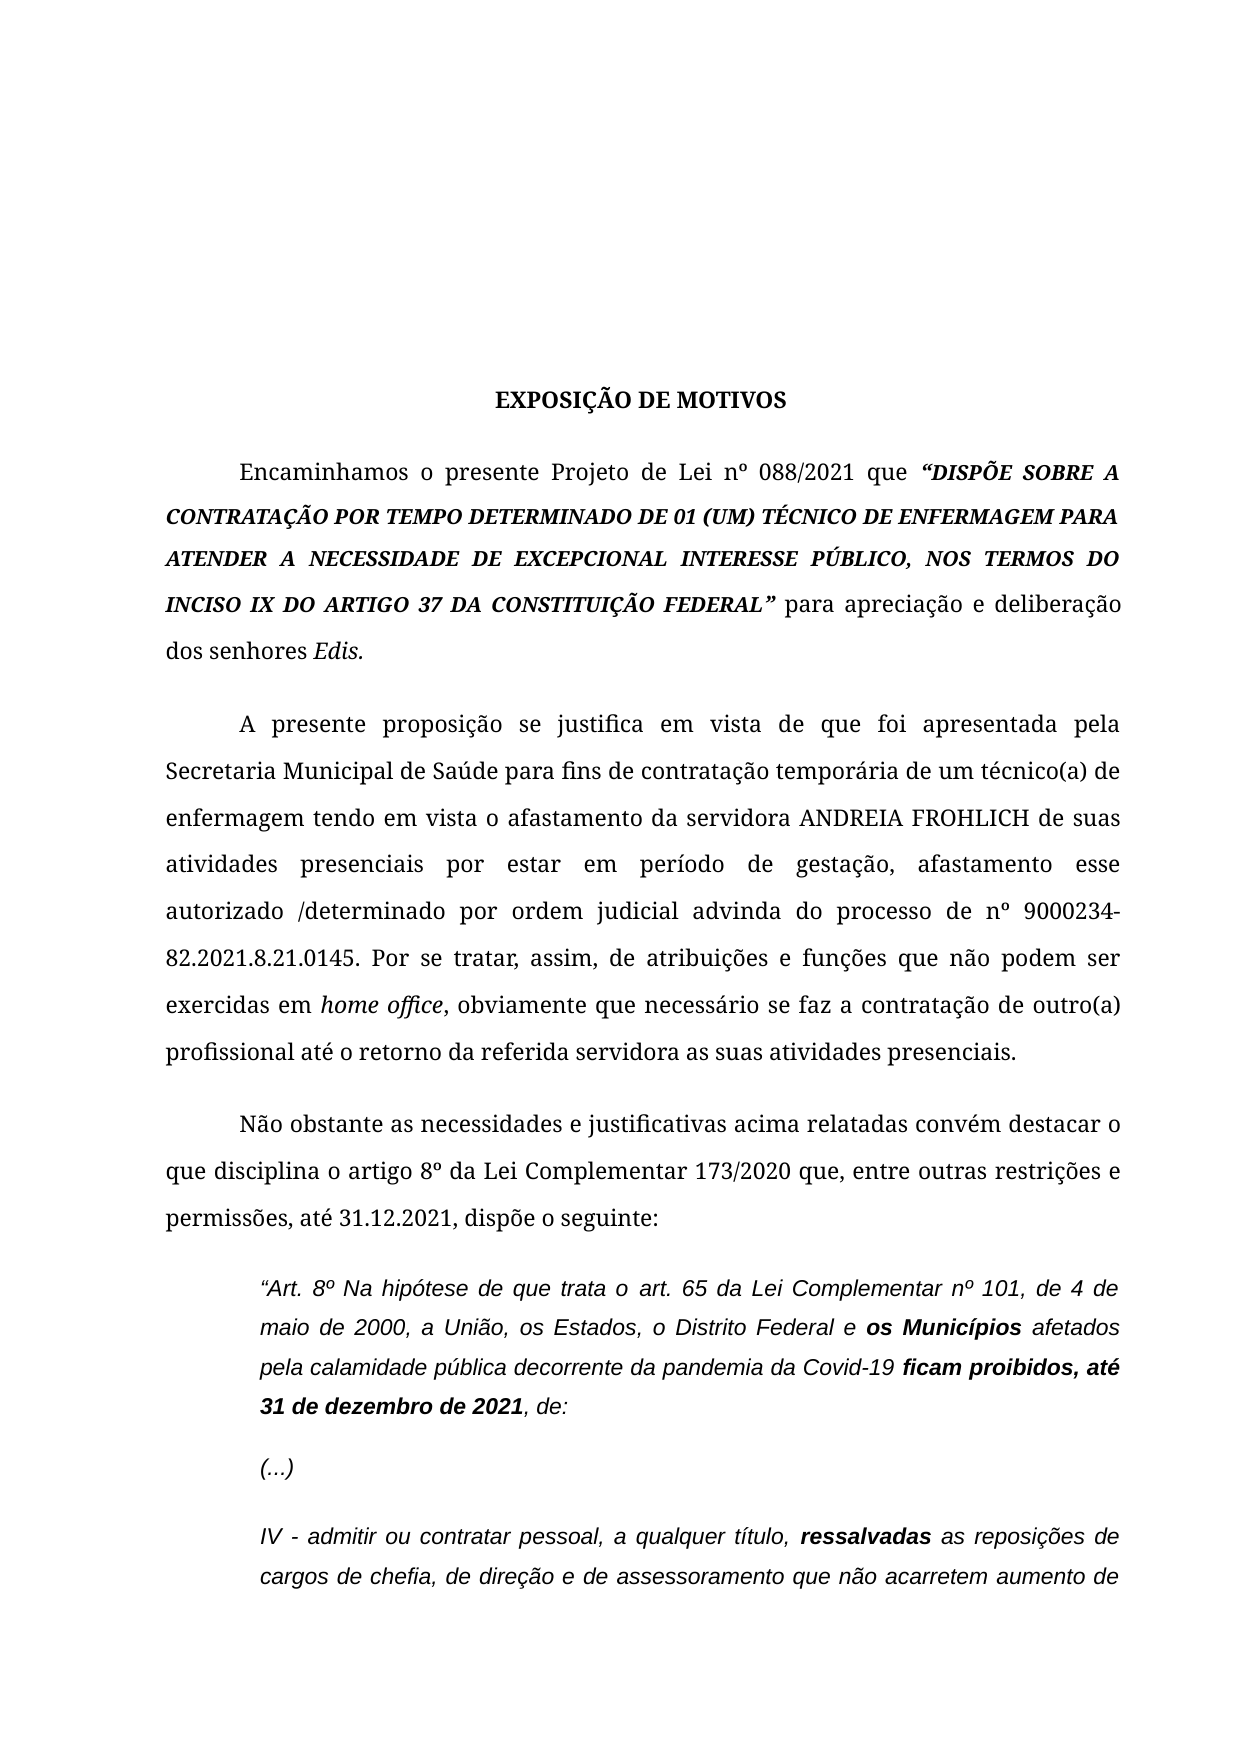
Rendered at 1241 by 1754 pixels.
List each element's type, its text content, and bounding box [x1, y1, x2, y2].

text EXPOSIÇÃO DE MOTIVOS [165, 384, 1122, 415]
text “Art. 8º Na hipótese de que trata o art. 65 da Lei Complementar nº 101, de 4 de maio de 2000, a União, os Estados, o Distrito Federal e os Municípios afetados pela calamidade pública decorrente da pandemia da Covid-19 ficam proibidos, até 31 de dezembro de 2021, de: [260, 1275, 1122, 1419]
text Não obstante as necessidades e justificativas acima relatadas convém destacar o que disciplina o artigo 8º da Lei Complementar 173/2020 que, entre outras restrições e permissões, até 31.12.2021, dispõe o seguinte: [165, 1108, 1122, 1233]
text IV - admitir ou contratar pessoal, a qualquer título, ressalvadas as reposições de cargos de chefia, de direção e de assessoramento que não acarretem aumento de [260, 1523, 1122, 1589]
text A presente proposição se justifica em vista de que foi apresentada pela Secretaria Municipal de Saúde para fins de contratação temporária de um técnico(a) de enfermagem tendo em vista o afastamento da servidora ANDREIA FROHLICH de suas atividades presenciais por estar em período de gestação, afastamento esse autorizado /determinado por ordem judicial advinda do processo de nº 9000234-82.2021.8.21.0145. Por se tratar, assim, de atribuições e funções que não podem ser exercidas em home office, obviamente que necessário se faz a contratação de outro(a) profissional até o retorno da referida servidora as suas atividades presenciais. [165, 708, 1122, 1067]
text Encaminhamos o presente Projeto de Lei nº 088/2021 que “DISPÕE SOBRE A CONTRATAÇÃO POR TEMPO DETERMINADO DE 01 (UM) TÉCNICO DE ENFERMAGEM PARA ATENDER A NECESSIDADE DE EXCEPCIONAL INTERESSE PÚBLICO, NOS TERMOS DO INCISO IX DO ARTIGO 37 DA CONSTITUIÇÃO FEDERAL” para apreciação e deliberação dos senhores Edis. [165, 456, 1122, 667]
text (...) [260, 1454, 1122, 1481]
